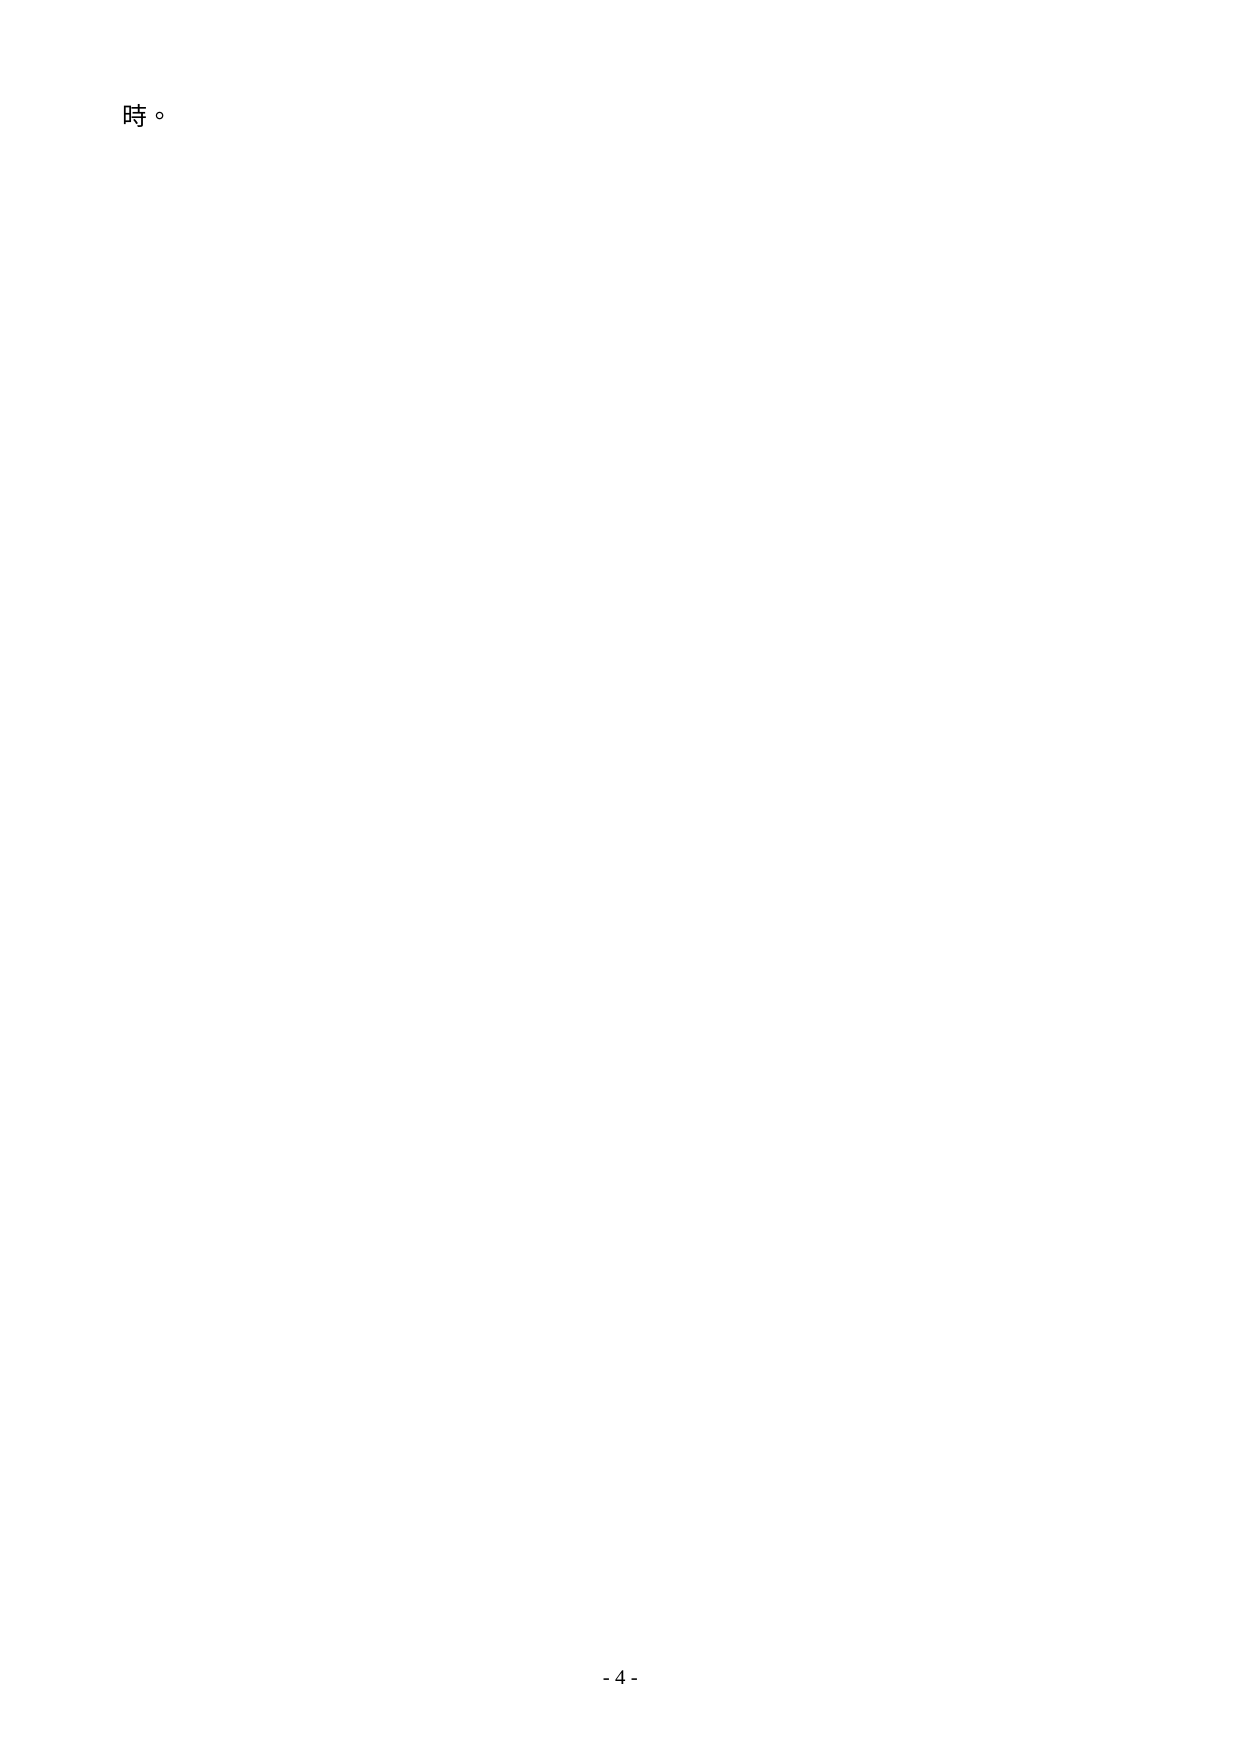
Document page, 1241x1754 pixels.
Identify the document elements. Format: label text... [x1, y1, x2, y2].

text 時。 [99, 96, 1141, 133]
